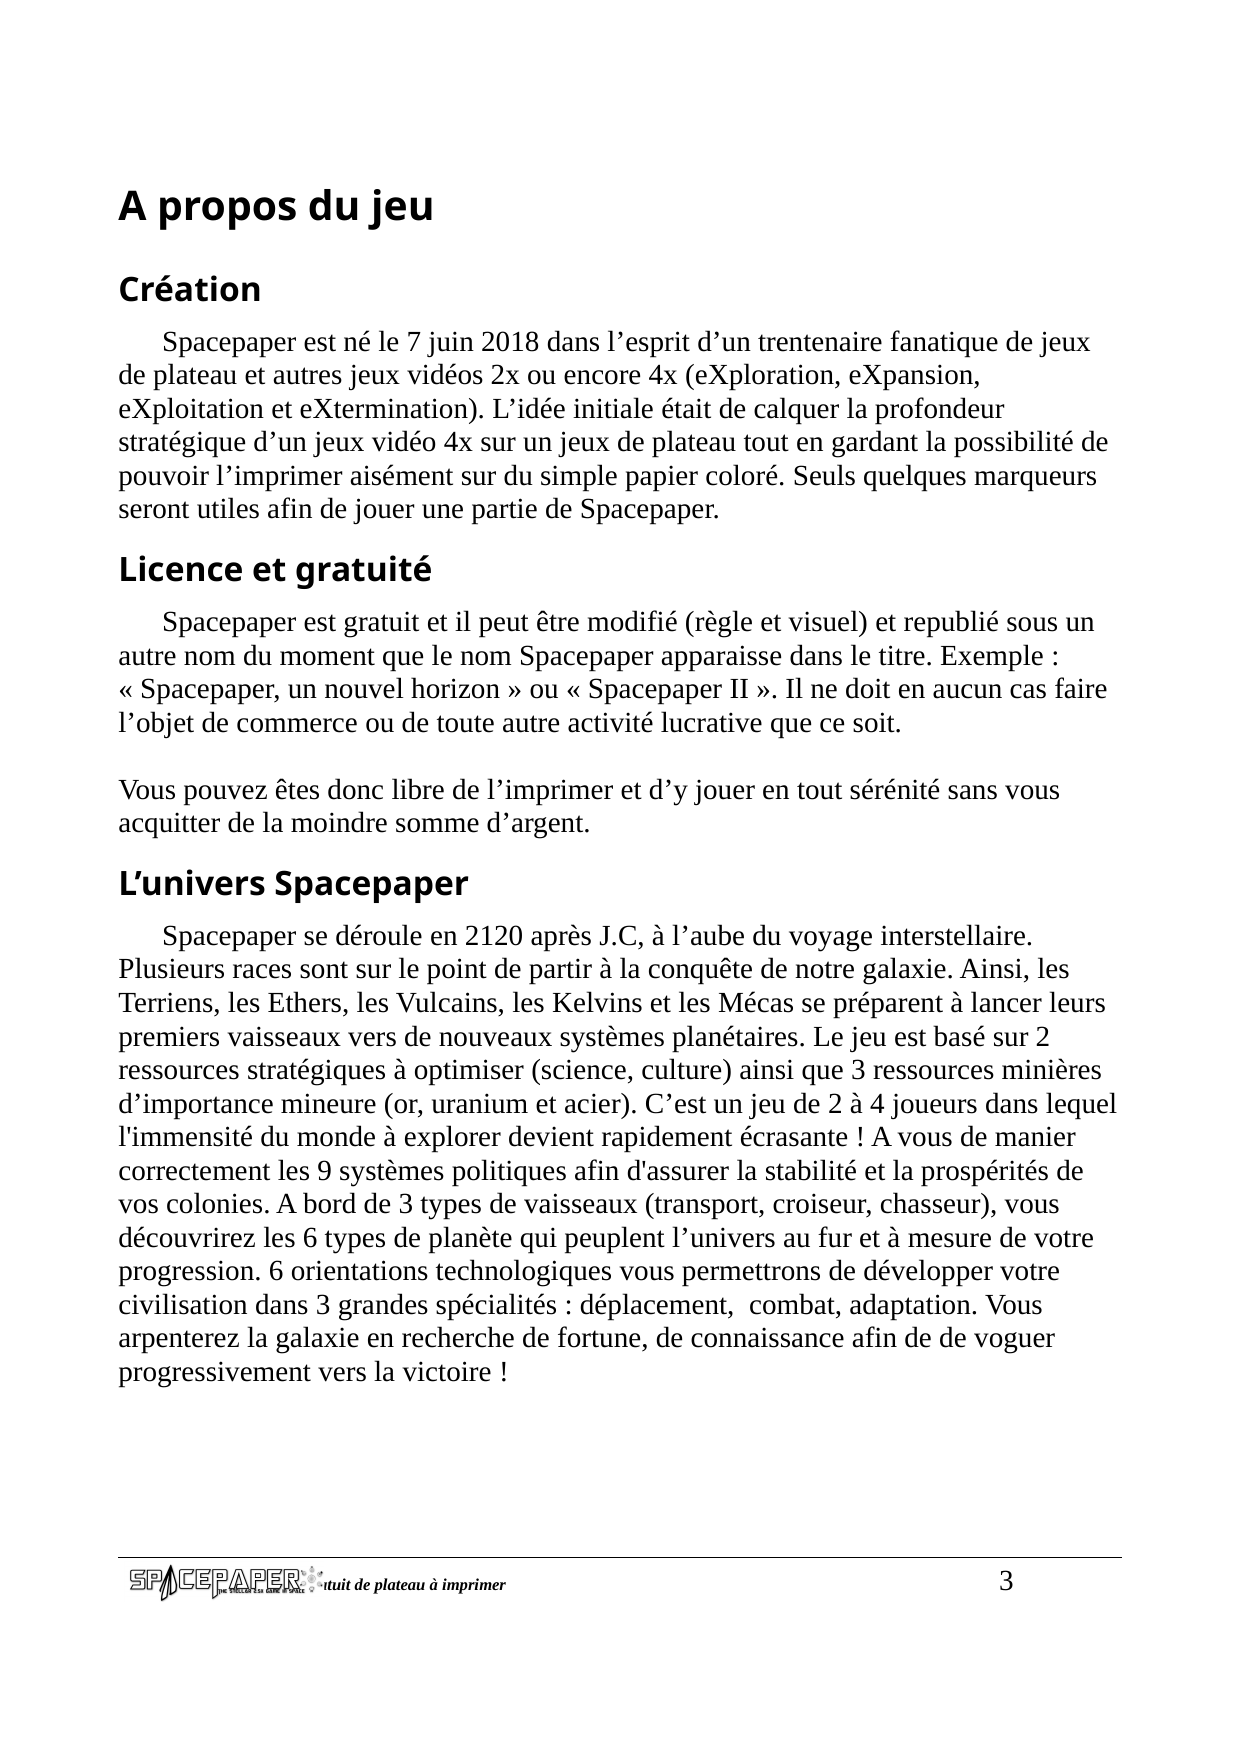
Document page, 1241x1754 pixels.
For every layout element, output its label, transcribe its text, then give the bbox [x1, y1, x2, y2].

text Vous pouvez êtes donc libre de l’imprimer et d’y jouer en tout sérénité sans vous acquitter de la moindre somme d’argent. [118, 772, 1122, 839]
subtitle Création [118, 266, 1122, 311]
subtitle Licence et gratuité [118, 546, 1122, 592]
subtitle L’univers Spacepaper [118, 860, 1122, 906]
text Spacepaper est né le 7 juin 2018 dans l’esprit d’un trentenaire fanatique de jeux de plateau et autres jeux vidéos 2x ou encore 4x (eXploration, eXpansion, eXploitation et eXtermination). L’idée initiale était de calquer la profondeur stratégique d’un jeux vidéo 4x sur un jeux de plateau tout en gardant la possibilité de pouvoir l’imprimer aisément sur du simple papier coloré. Seuls quelques marqueurs seront utiles afin de jouer une partie de Spacepaper. [118, 324, 1122, 525]
text Spacepaper se déroule en 2120 après J.C, à l’aube du voyage interstellaire. Plusieurs races sont sur le point de partir à la conquête de notre galaxie. Ainsi, les Terriens, les Ethers, les Vulcains, les Kelvins et les Mécas se préparent à lancer leurs premiers vaisseaux vers de nouveaux systèmes planétaires. Le jeu est basé sur 2 ressources stratégiques à optimiser (science, culture) ainsi que 3 ressources minières d’importance mineure (or, uranium et acier). C’est un jeu de 2 à 4 joueurs dans lequel l'immensité du monde à explorer devient rapidement écrasante ! A vous de manier correctement les 9 systèmes politiques afin d'assurer la stabilité et la prospérités de vos colonies. A bord de 3 types de vaisseaux (transport, croiseur, chasseur), vous découvrirez les 6 types de planète qui peuplent l’univers au fur et à mesure de votre progression. 6 orientations technologiques vous permettrons de développer votre civilisation dans 3 grandes spécialités : déplacement, combat, adaptation. Vous arpenterez la galaxie en recherche de fortune, de connaissance afin de de voguer progressivement vers la victoire ! [118, 918, 1122, 1388]
subtitle A propos du jeu [118, 177, 1122, 232]
picture [124, 1561, 325, 1602]
text Spacepaper est gratuit et il peut être modifié (règle et visuel) et republié sous un autre nom du moment que le nom Spacepaper apparaisse dans le titre. Exemple : « Spacepaper, un nouvel horizon » ou « Spacepaper II ». Il ne doit en aucun cas faire l’objet de commerce ou de toute autre activité lucrative que ce soit. [118, 604, 1122, 738]
